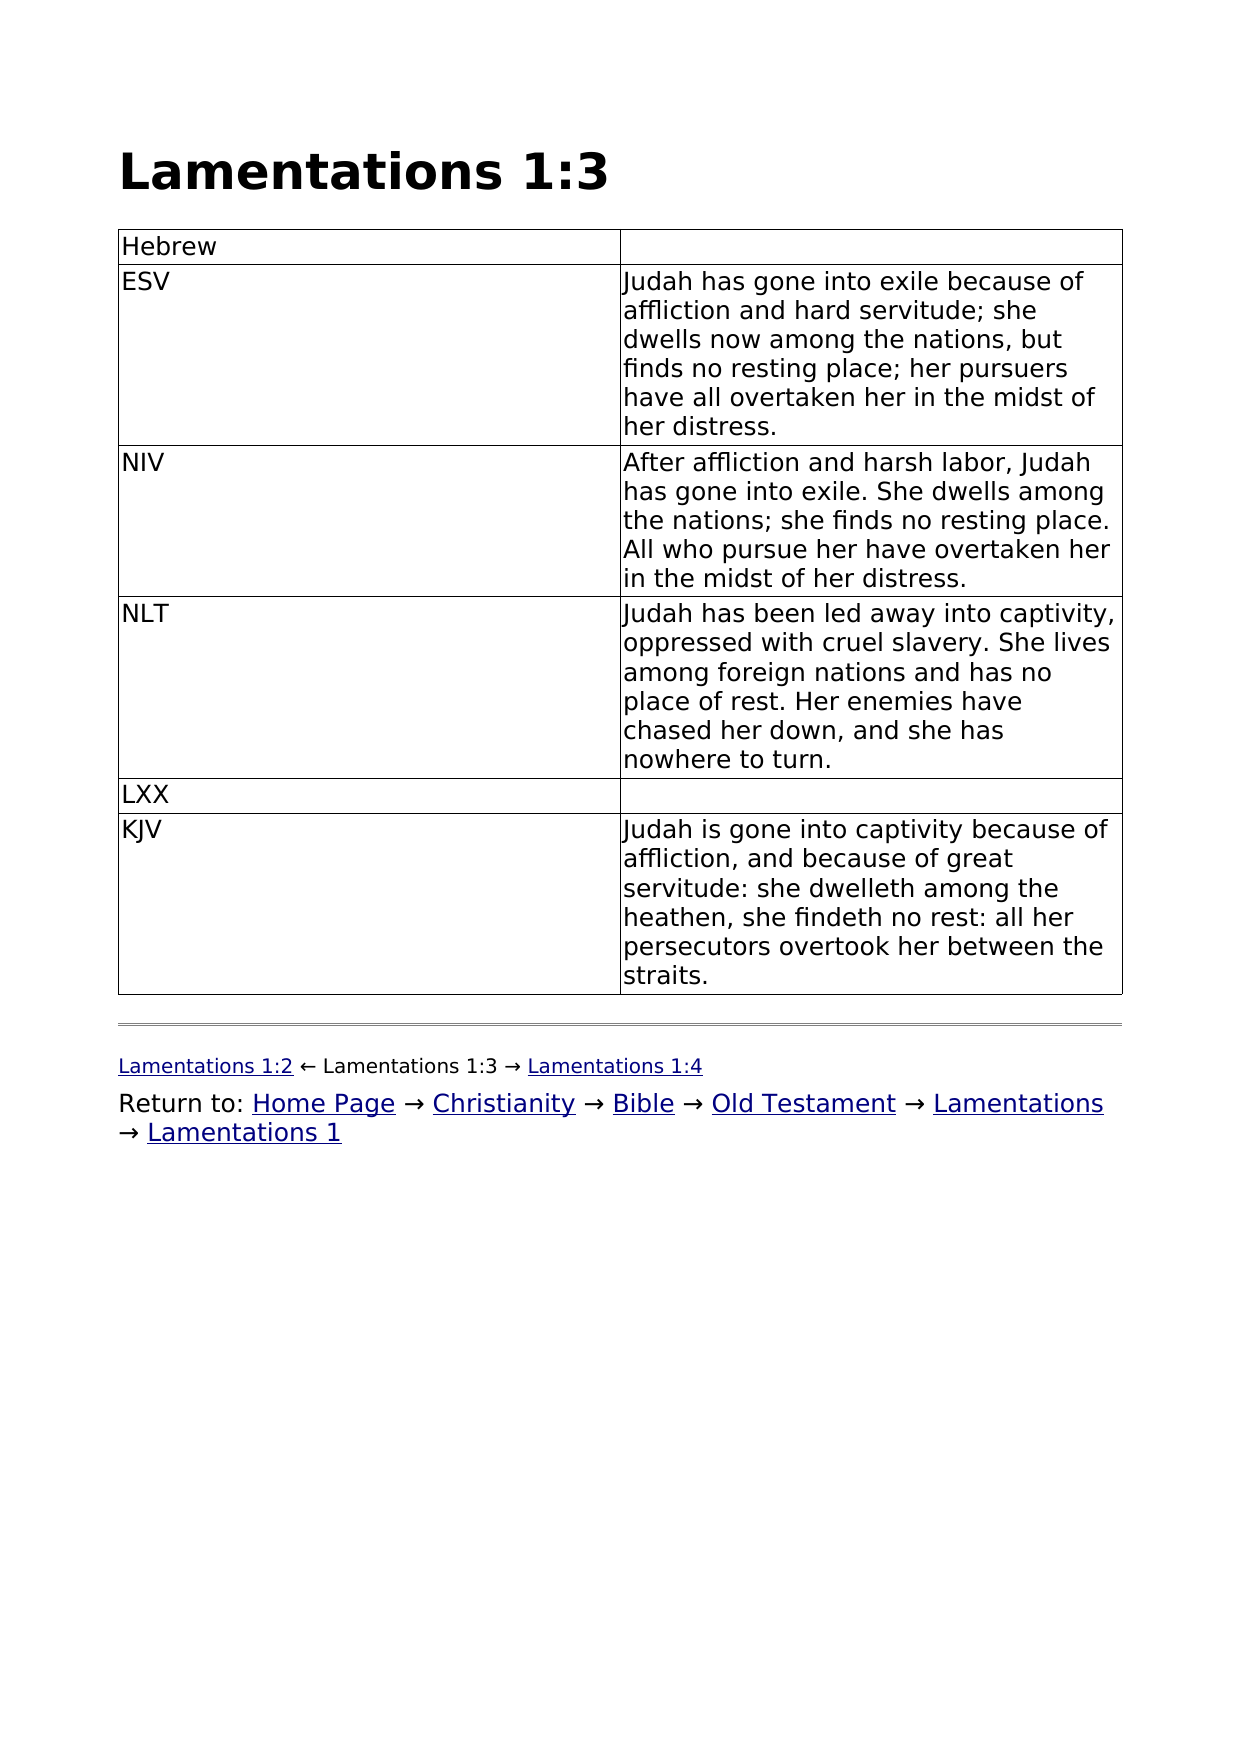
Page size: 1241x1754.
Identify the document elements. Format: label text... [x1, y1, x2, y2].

table_cell NIV [119, 446, 620, 596]
table_cell LXX [119, 779, 620, 812]
table_cell After affliction and harsh labor, Judah has gone into exile. She dwells among the nations; she finds no resting place. All who pursue her have overtaken her in the midst of her distress. [621, 446, 1122, 596]
table_cell ESV [119, 265, 620, 445]
text Return to: Home Page → Christianity → Bible → Old Testament → Lamentations → Lamentations 1 [118, 1089, 1122, 1147]
table_cell NLT [119, 597, 620, 777]
subtitle Lamentations 1:3 [118, 143, 1122, 201]
table_header [621, 230, 1122, 264]
table_cell [621, 779, 1122, 812]
table_cell KJV [119, 814, 620, 993]
table_cell Judah is gone into captivity because of affliction, and because of great servitude: she dwelleth among the heathen, she findeth no rest: all her persecutors overtook her between the straits. [621, 814, 1122, 993]
table_header Hebrew [119, 230, 620, 264]
table_cell Judah has been led away into captivity, oppressed with cruel slavery. She lives among foreign nations and has no place of rest. Her enemies have chased her down, and she has nowhere to turn. [621, 597, 1122, 777]
table_cell Judah has gone into exile because of affliction and hard servitude; she dwells now among the nations, but finds no resting place; her pursuers have all overtaken her in the midst of her distress. [621, 265, 1122, 445]
text Lamentations 1:2 ← Lamentations 1:3 → Lamentations 1:4 [118, 1055, 1122, 1089]
